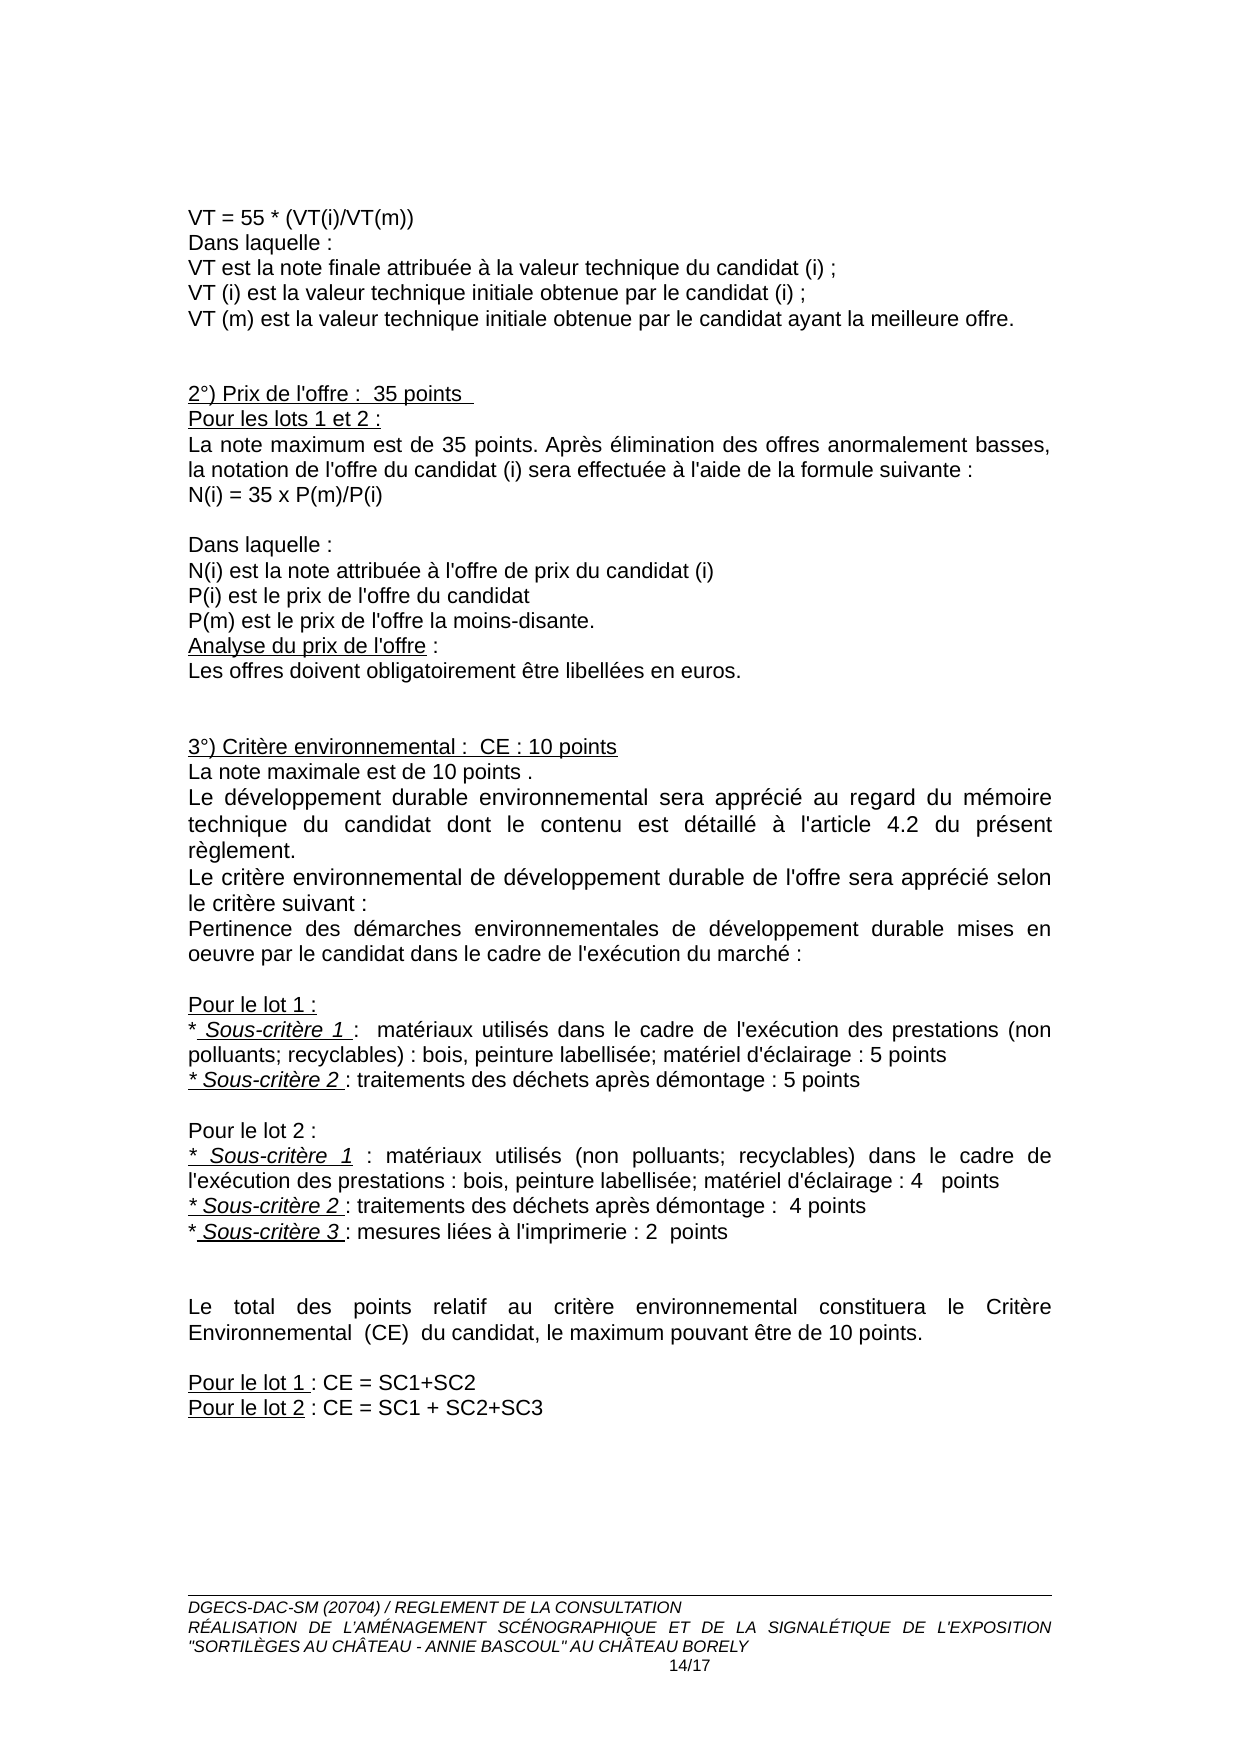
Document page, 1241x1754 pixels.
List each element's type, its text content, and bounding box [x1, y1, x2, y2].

text * Sous-critère 1 : matériaux utilisés (non polluants; recyclables) dans le cadre de l'exécution des prestations : bois, peinture labellisée; matériel d'éclairage : 4 points [188, 1143, 1052, 1193]
text Les offres doivent obligatoirement être libellées en euros. [188, 658, 1052, 683]
text VT = 55 * (VT(i)/VT(m)) [188, 204, 1052, 230]
text * Sous-critère 3 : mesures liées à l'imprimerie : 2 points [188, 1219, 1052, 1244]
text 2°) Prix de l'offre : 35 points [188, 381, 1052, 406]
text Pour le lot 2 : [188, 1118, 1052, 1143]
text Le total des points relatif au critère environnemental constituera le Critère Environnemental (CE) du candidat, le maximum pouvant être de 10 points. [188, 1294, 1052, 1345]
text * Sous-critère 1 : matériaux utilisés dans le cadre de l'exécution des prestations (non polluants; recyclables) : bois, peinture labellisée; matériel d'éclairage : 5 points [188, 1017, 1052, 1067]
text Analyse du prix de l'offre : [188, 633, 1052, 658]
text P(i) est le prix de l'offre du candidat [188, 583, 1052, 608]
text P(m) est le prix de l'offre la moins-disante. [188, 608, 1052, 633]
text VT est la note finale attribuée à la valeur technique du candidat (i) ; [188, 255, 1052, 280]
text Dans laquelle : [188, 230, 1052, 255]
text Pour le lot 2 : CE = SC1 + SC2+SC3 [188, 1395, 1052, 1420]
text Dans laquelle : [188, 532, 1052, 557]
text Pour le lot 1 : CE = SC1+SC2 [188, 1370, 1052, 1395]
text N(i) = 35 x P(m)/P(i) [188, 482, 1052, 507]
text Le critère environnemental de développement durable de l'offre sera apprécié selon le critère suivant : [188, 863, 1052, 916]
text La note maximale est de 10 points . [188, 759, 1052, 784]
text * Sous-critère 2 : traitements des déchets après démontage : 5 points [188, 1067, 1052, 1093]
text 3°) Critère environnemental : CE : 10 points [188, 734, 1052, 759]
text VT (i) est la valeur technique initiale obtenue par le candidat (i) ; [188, 280, 1052, 305]
text Le développement durable environnemental sera apprécié au regard du mémoire technique du candidat dont le contenu est détaillé à l'article 4.2 du présent règlement. [188, 784, 1052, 863]
text N(i) est la note attribuée à l'offre de prix du candidat (i) [188, 557, 1052, 583]
text * Sous-critère 2 : traitements des déchets après démontage : 4 points [188, 1193, 1052, 1219]
text Pour le lot 1 : [188, 992, 1052, 1017]
text Pour les lots 1 et 2 : [188, 406, 1052, 431]
text Pertinence des démarches environnementales de développement durable mises en oeuvre par le candidat dans le cadre de l'exécution du marché : [188, 916, 1052, 967]
text VT (m) est la valeur technique initiale obtenue par le candidat ayant la meilleure offre. [188, 305, 1052, 331]
text La note maximum est de 35 points. Après élimination des offres anormalement basses, la notation de l'offre du candidat (i) sera effectuée à l'aide de la formule suivante : [188, 431, 1052, 482]
